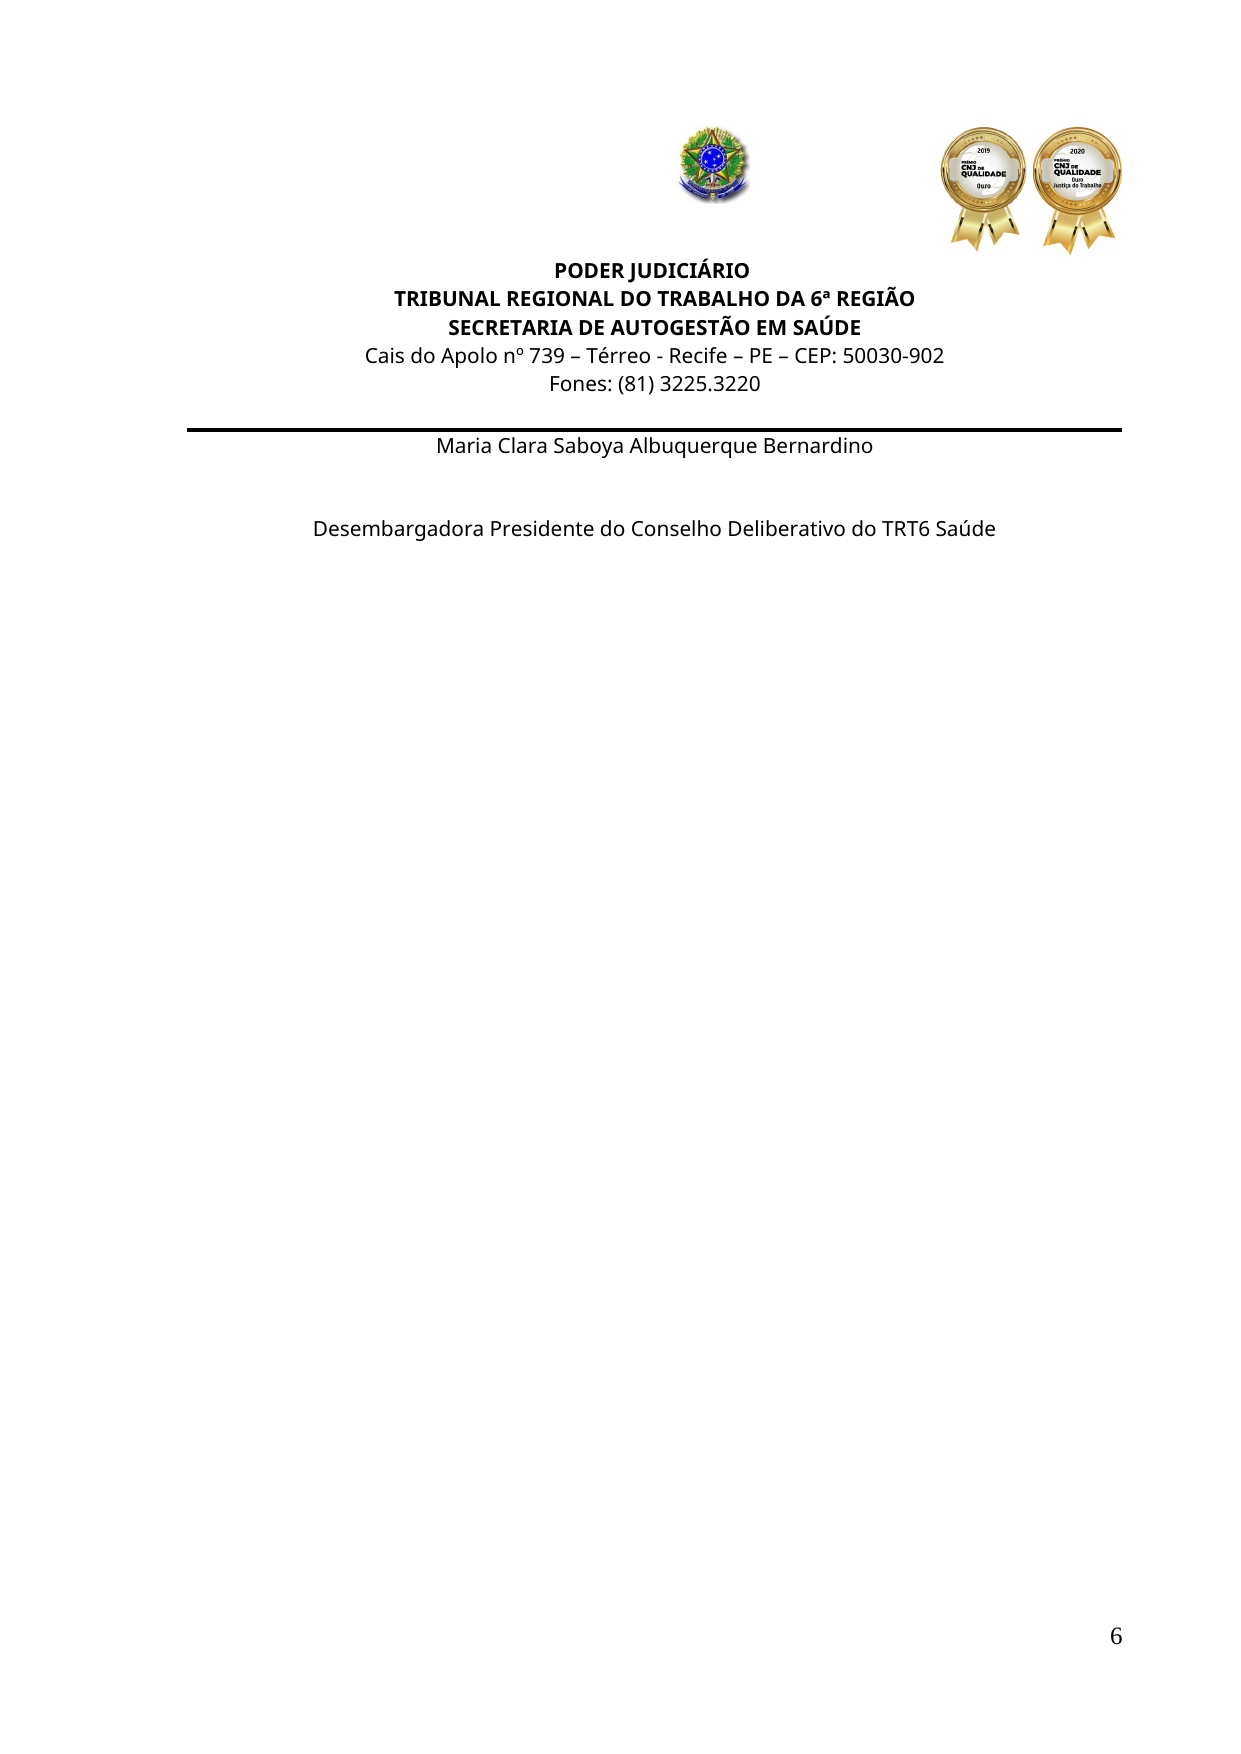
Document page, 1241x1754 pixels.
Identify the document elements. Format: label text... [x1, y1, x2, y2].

text Desembargadora Presidente do Conselho Deliberativo do TRT6 Saúde [187, 514, 1122, 543]
text Maria Clara Saboya Albuquerque Bernardino [187, 432, 1122, 460]
